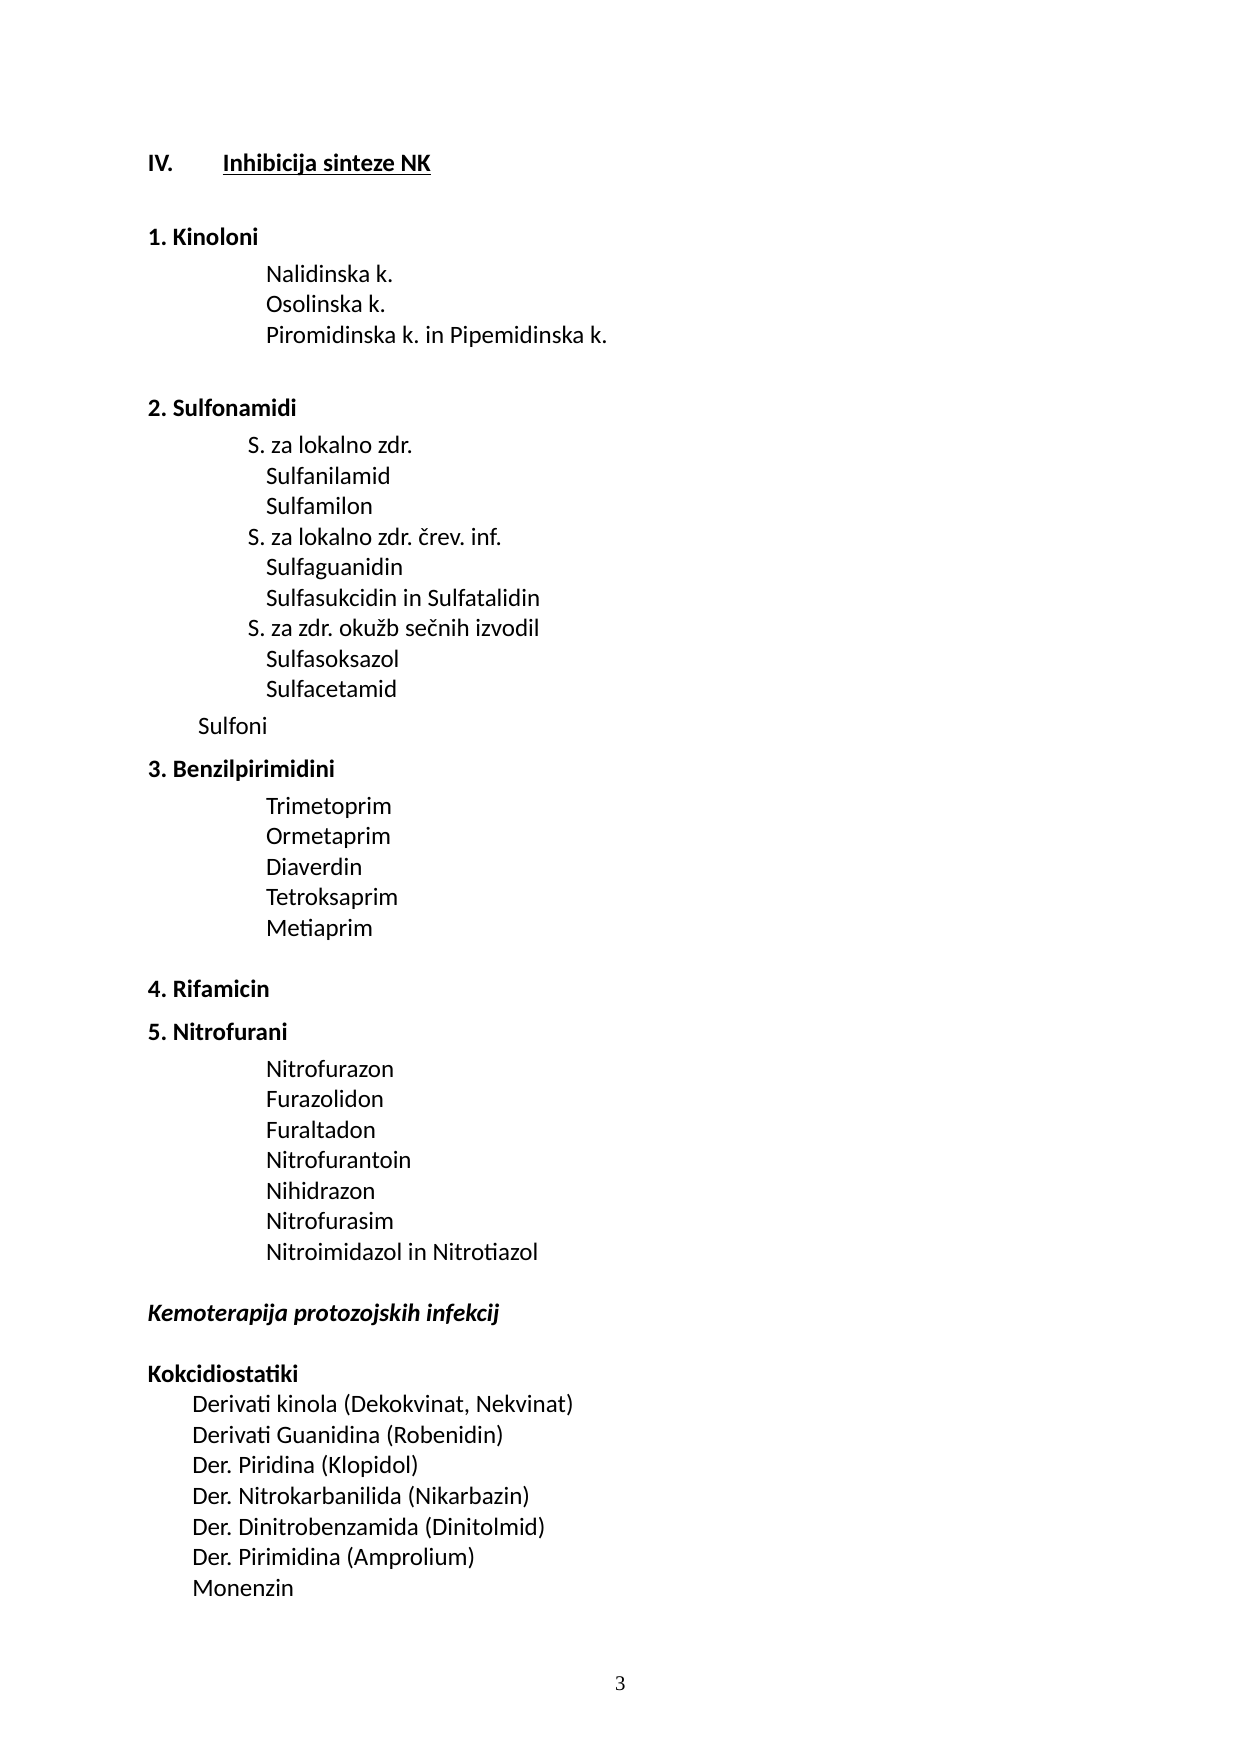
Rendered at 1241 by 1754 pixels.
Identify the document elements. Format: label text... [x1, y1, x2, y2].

text Nalidinska k. [266, 258, 1093, 288]
text Furaltadon [266, 1114, 1093, 1144]
text Furazolidon [266, 1083, 1093, 1114]
text Piromidinska k. in Pipemidinska k. [148, 319, 1093, 349]
text Nihidrazon [148, 1175, 1093, 1206]
text Tetroksaprim [148, 882, 1093, 912]
text Der. Pirimidina (Amprolium) [148, 1541, 1093, 1572]
text Sulfamilon [266, 490, 1093, 521]
text Sulfacetamid [266, 673, 1093, 704]
text Der. Dinitrobenzamida (Dinitolmid) [148, 1511, 1093, 1541]
text Sulfoni [198, 710, 1093, 741]
text Nitroimidazol in Nitrotiazol [148, 1236, 1093, 1267]
text Monenzin [148, 1572, 1093, 1602]
subtitle 3. Benzilpirimidini [148, 753, 1093, 784]
text Der. Nitrokarbanilida (Nikarbazin) [148, 1480, 1093, 1511]
text Osolinska k. [266, 288, 1093, 319]
subtitle 1. Kinoloni [148, 221, 1093, 252]
text S. za lokalno zdr. črev. inf. [248, 521, 1093, 551]
text Metiaprim [148, 912, 1093, 943]
list Inhibicija sinteze NK [148, 148, 1093, 178]
text Nitrofurasim [148, 1206, 1093, 1236]
text Der. Piridina (Klopidol) [148, 1450, 1093, 1480]
text Sulfasoksazol [266, 643, 1093, 673]
text S. za zdr. okužb sečnih izvodil [248, 612, 1093, 643]
text Sulfasukcidin in Sulfatalidin [266, 582, 1093, 612]
text S. za lokalno zdr. [248, 429, 1093, 460]
subtitle 4. Rifamicin [148, 973, 1093, 1004]
subtitle Kemoterapija protozojskih infekcij [148, 1297, 1093, 1328]
text Nitrofurazon [266, 1053, 1093, 1083]
subtitle 2. Sulfonamidi [148, 392, 1093, 423]
text Ormetaprim [148, 821, 1093, 851]
text Trimetoprim [266, 790, 1093, 821]
text Kokcidiostatiki [148, 1358, 1093, 1389]
text Sulfaguanidin [266, 551, 1093, 582]
text Derivati kinola (Dekokvinat, Nekvinat) [148, 1389, 1093, 1419]
subtitle 5. Nitrofurani [148, 1016, 1093, 1047]
text Nitrofurantoin [266, 1144, 1093, 1175]
text Diaverdin [148, 851, 1093, 882]
text Derivati Guanidina (Robenidin) [148, 1419, 1093, 1450]
text Sulfanilamid [266, 460, 1093, 490]
